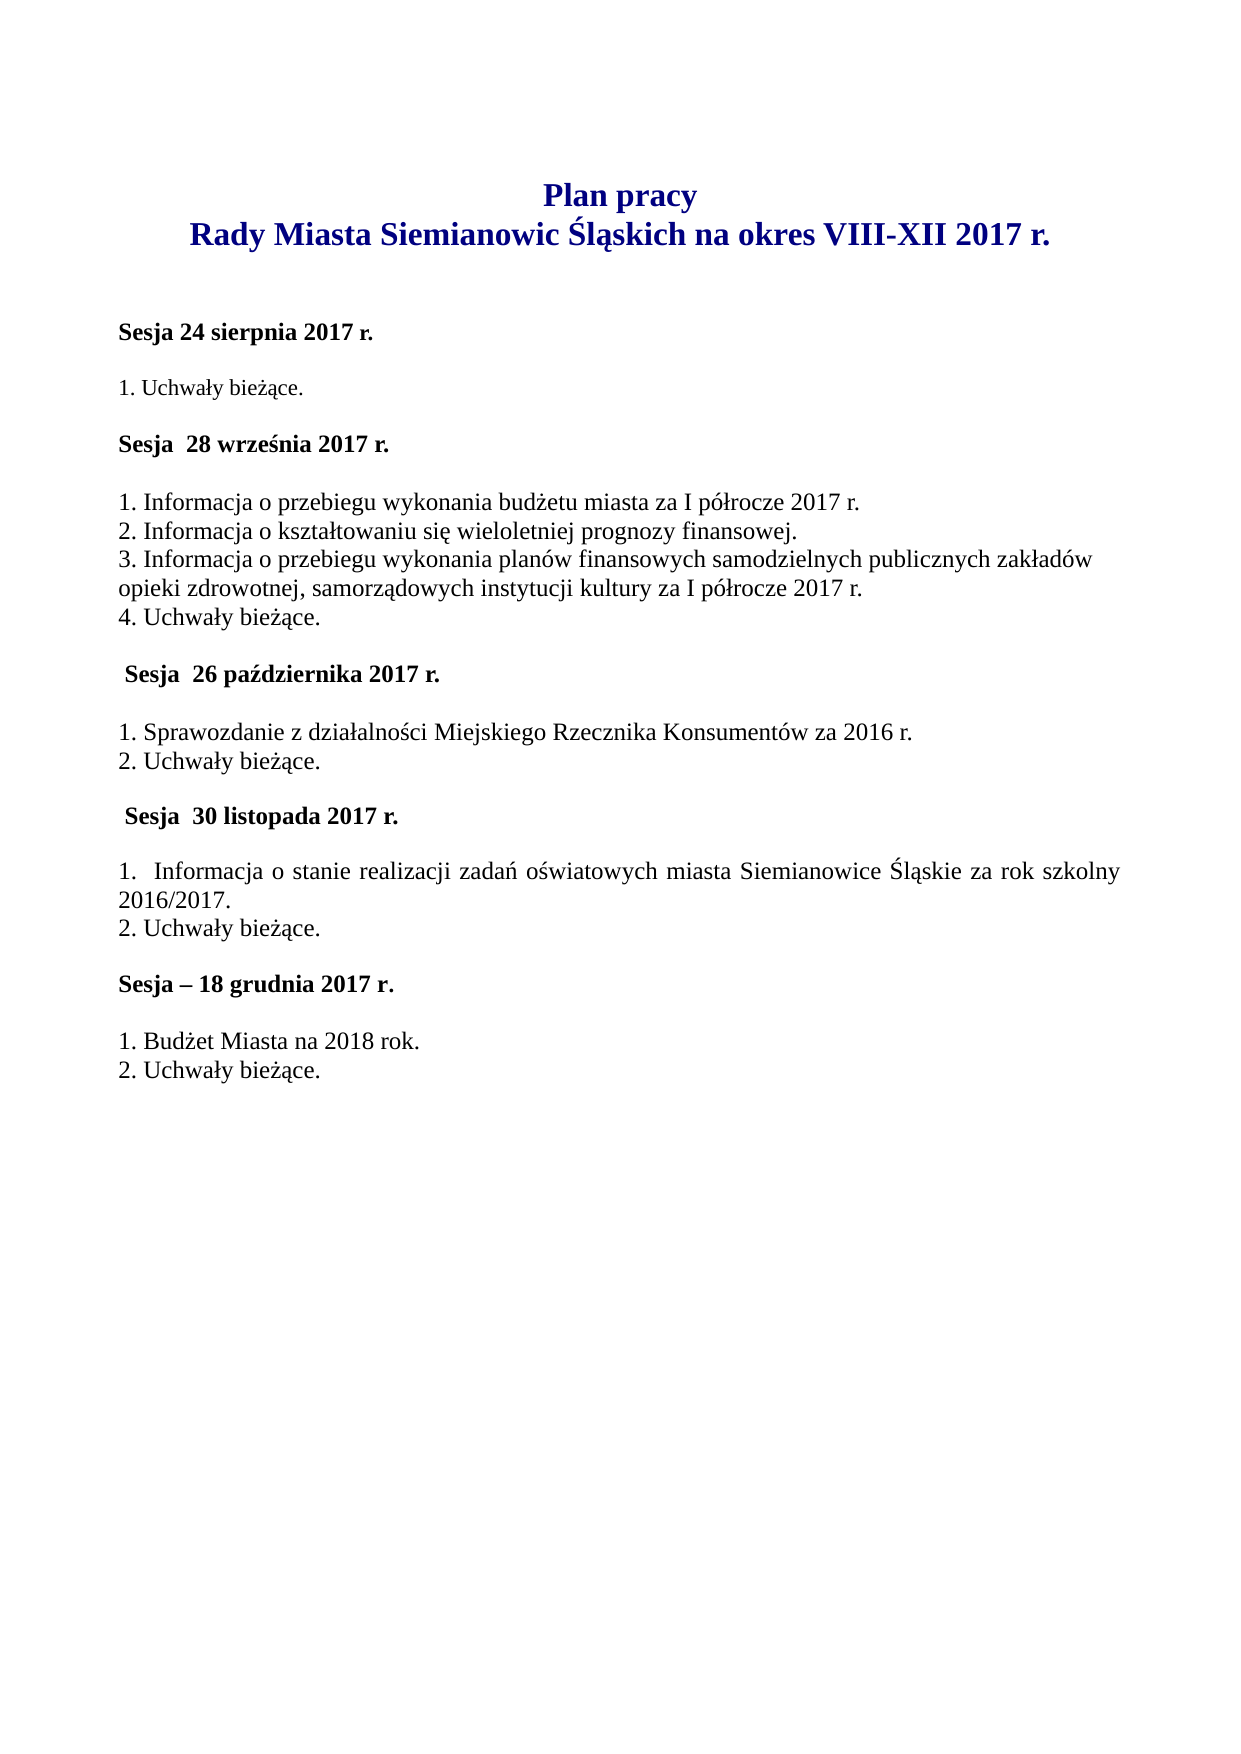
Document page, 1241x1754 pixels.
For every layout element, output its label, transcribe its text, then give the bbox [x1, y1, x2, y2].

text 2. Uchwały bieżące. [118, 913, 1122, 942]
text Rady Miasta Siemianowic Śląskich na okres VIII-XII 2017 r. [118, 214, 1122, 252]
text 2. Uchwały bieżące. [118, 1055, 1122, 1084]
text Sesja 26 października 2017 r. [118, 659, 1122, 688]
text Sesja – 18 grudnia 2017 r. [118, 969, 1122, 997]
text 4. Uchwały bieżące. [118, 602, 1122, 631]
text 1. Sprawozdanie z działalności Miejskiego Rzecznika Konsumentów za 2016 r. [118, 717, 1122, 746]
text 3. Informacja o przebiegu wykonania planów finansowych samodzielnych publicznych zakładów opieki zdrowotnej, samorządowych instytucji kultury za I półrocze 2017 r. [118, 544, 1122, 602]
text 1. Informacja o przebiegu wykonania budżetu miasta za I półrocze 2017 r. [118, 487, 1122, 516]
text Sesja 30 listopada 2017 r. [118, 801, 1122, 830]
text 2. Uchwały bieżące. [118, 746, 1122, 774]
text 1. Informacja o stanie realizacji zadań oświatowych miasta Siemianowice Śląskie za rok szkolny 2016/2017. [118, 856, 1122, 913]
text 1. Budżet Miasta na 2018 rok. [118, 1026, 1122, 1055]
text 1. Uchwały bieżące. [118, 374, 1122, 401]
text Plan pracy [118, 176, 1122, 214]
text 2. Informacja o kształtowaniu się wieloletniej prognozy finansowej. [118, 516, 1122, 544]
text Sesja 24 sierpnia 2017 r. [118, 317, 1122, 346]
text Sesja 28 września 2017 r. [118, 429, 1122, 458]
